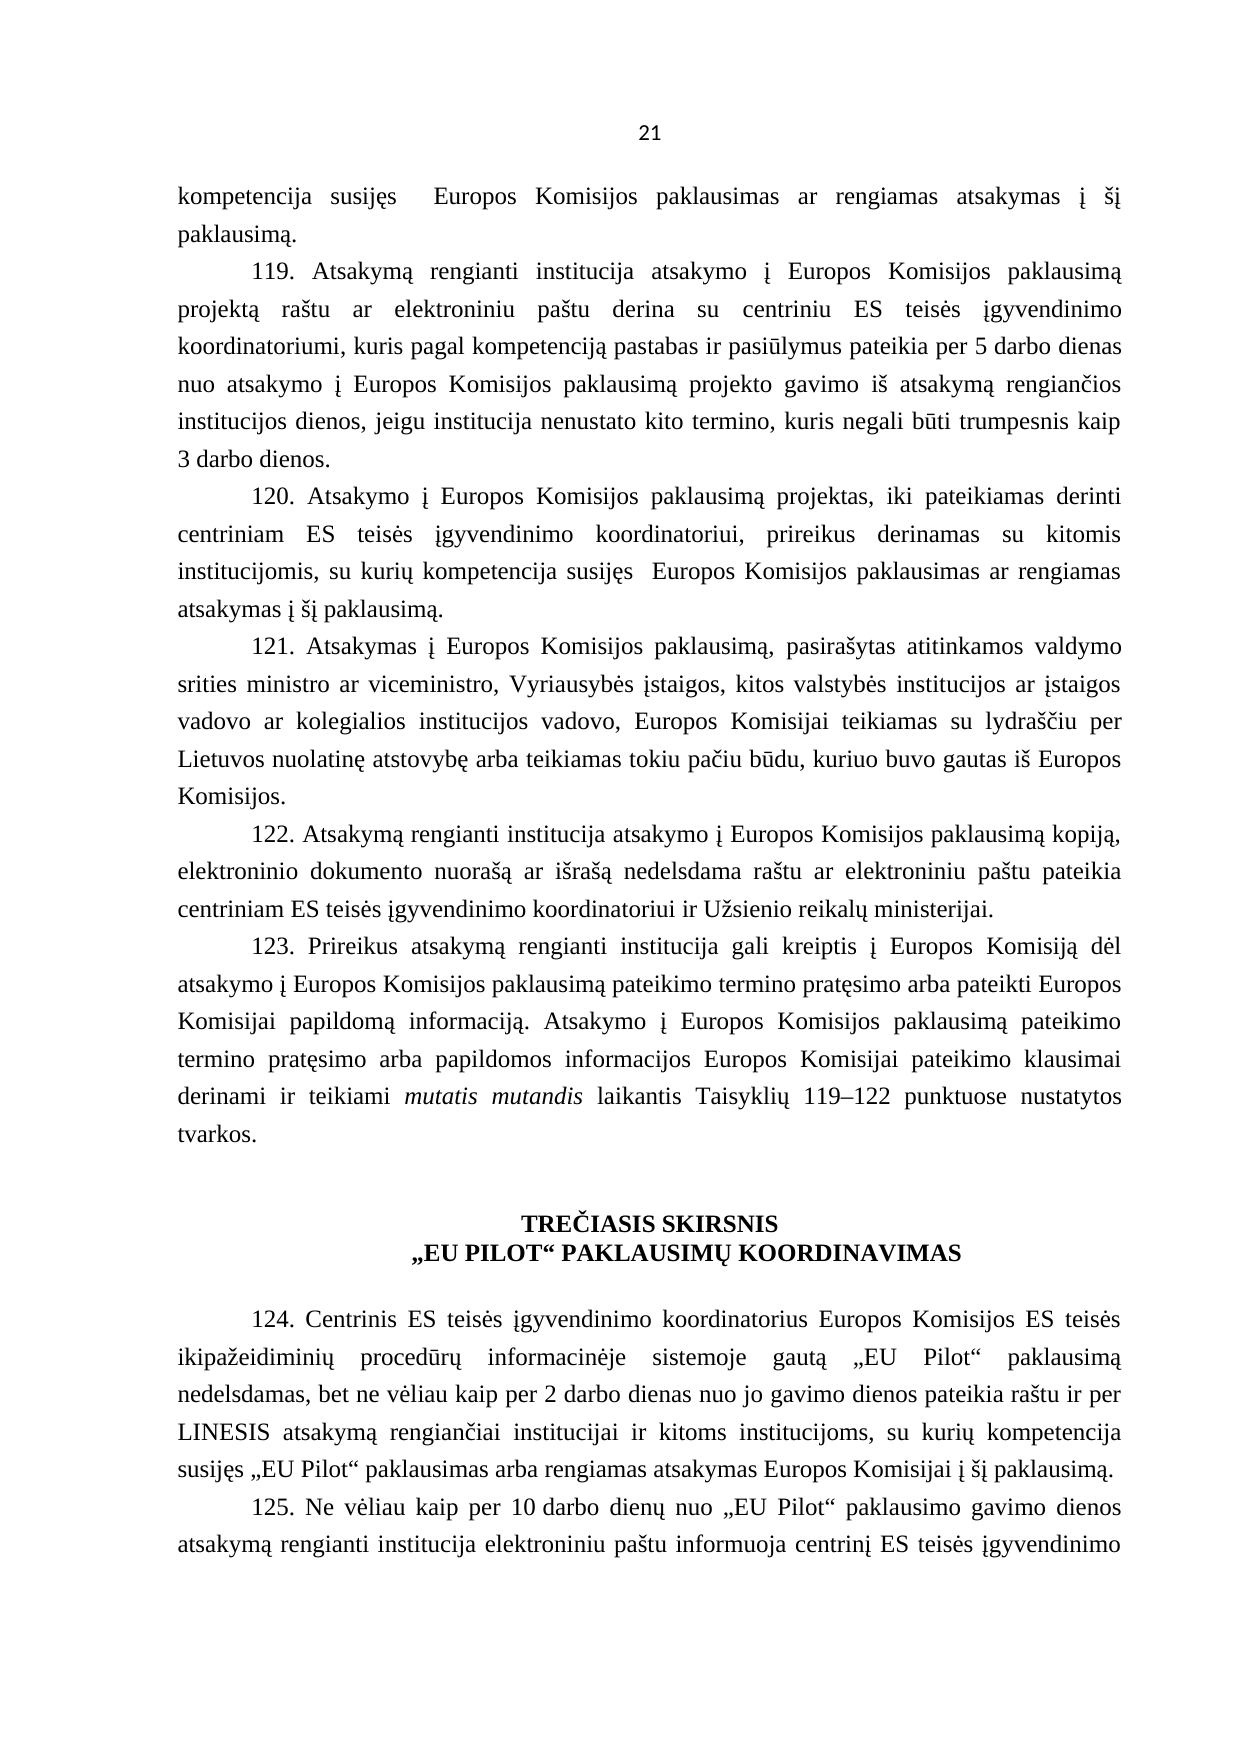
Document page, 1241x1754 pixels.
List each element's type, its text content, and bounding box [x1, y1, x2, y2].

text 124. Centrinis ES teisės įgyvendinimo koordinatorius Europos Komisijos ES teisės ikipažeidiminių procedūrų informacinėje sistemoje gautą „EU Pilot“ paklausimą nedelsdamas, bet ne vėliau kaip per 2 darbo dienas nuo jo gavimo dienos pateikia raštu ir per LINESIS atsakymą rengiančiai institucijai ir kitoms institucijoms, su kurių kompetencija susijęs „EU Pilot“ paklausimas arba rengiamas atsakymas Europos Komisijai į šį paklausimą. [177, 1296, 1122, 1483]
text 122. Atsakymą rengianti institucija atsakymo į Europos Komisijos paklausimą kopiją, elektroninio dokumento nuorašą ar išrašą nedelsdama raštu ar elektroniniu paštu pateikia centriniam ES teisės įgyvendinimo koordinatoriui ir Užsienio reikalų ministerijai. [177, 810, 1122, 922]
text trečiasis SKIRSNIS [177, 1209, 1122, 1238]
text 121. Atsakymas į Europos Komisijos paklausimą, pasirašytas atitinkamos valdymo srities ministro ar viceministro, Vyriausybės įstaigos, kitos valstybės institucijos ar įstaigos vadovo ar kolegialios institucijos vadovo, Europos Komisijai teikiamas su lydraščiu per Lietuvos nuolatinę atstovybę arba teikiamas tokiu pačiu būdu, kuriuo buvo gautas iš Europos Komisijos. [177, 622, 1122, 810]
text „EU PILOT“ paklausimŲ KOORDINAVIMAS [177, 1238, 1122, 1267]
text 123. Prireikus atsakymą rengianti institucija gali kreiptis į Europos Komisiją dėl atsakymo į Europos Komisijos paklausimą pateikimo termino pratęsimo arba pateikti Europos Komisijai papildomą informaciją. Atsakymo į Europos Komisijos paklausimą pateikimo termino pratęsimo arba papildomos informacijos Europos Komisijai pateikimo klausimai derinami ir teikiami mutatis mutandis laikantis Taisyklių 119–122 punktuose nustatytos tvarkos. [177, 922, 1122, 1147]
text kompetencija susijęs Europos Komisijos paklausimas ar rengiamas atsakymas į šį paklausimą. [177, 172, 1122, 247]
text 119. Atsakymą rengianti institucija atsakymo į Europos Komisijos paklausimą projektą raštu ar elektroniniu paštu derina su centriniu ES teisės įgyvendinimo koordinatoriumi, kuris pagal kompetenciją pastabas ir pasiūlymus pateikia per 5 darbo dienas nuo atsakymo į Europos Komisijos paklausimą projekto gavimo iš atsakymą rengiančios institucijos dienos, jeigu institucija nenustato kito termino, kuris negali būti trumpesnis kaip 3 darbo dienos. [177, 247, 1122, 472]
text 125. Ne vėliau kaip per 10 darbo dienų nuo „EU Pilot“ paklausimo gavimo dienos atsakymą rengianti institucija elektroniniu paštu informuoja centrinį ES teisės įgyvendinimo [177, 1483, 1122, 1558]
text 120. Atsakymo į Europos Komisijos paklausimą projektas, iki pateikiamas derinti centriniam ES teisės įgyvendinimo koordinatoriui, prireikus derinamas su kitomis institucijomis, su kurių kompetencija susijęs Europos Komisijos paklausimas ar rengiamas atsakymas į šį paklausimą. [177, 472, 1122, 622]
